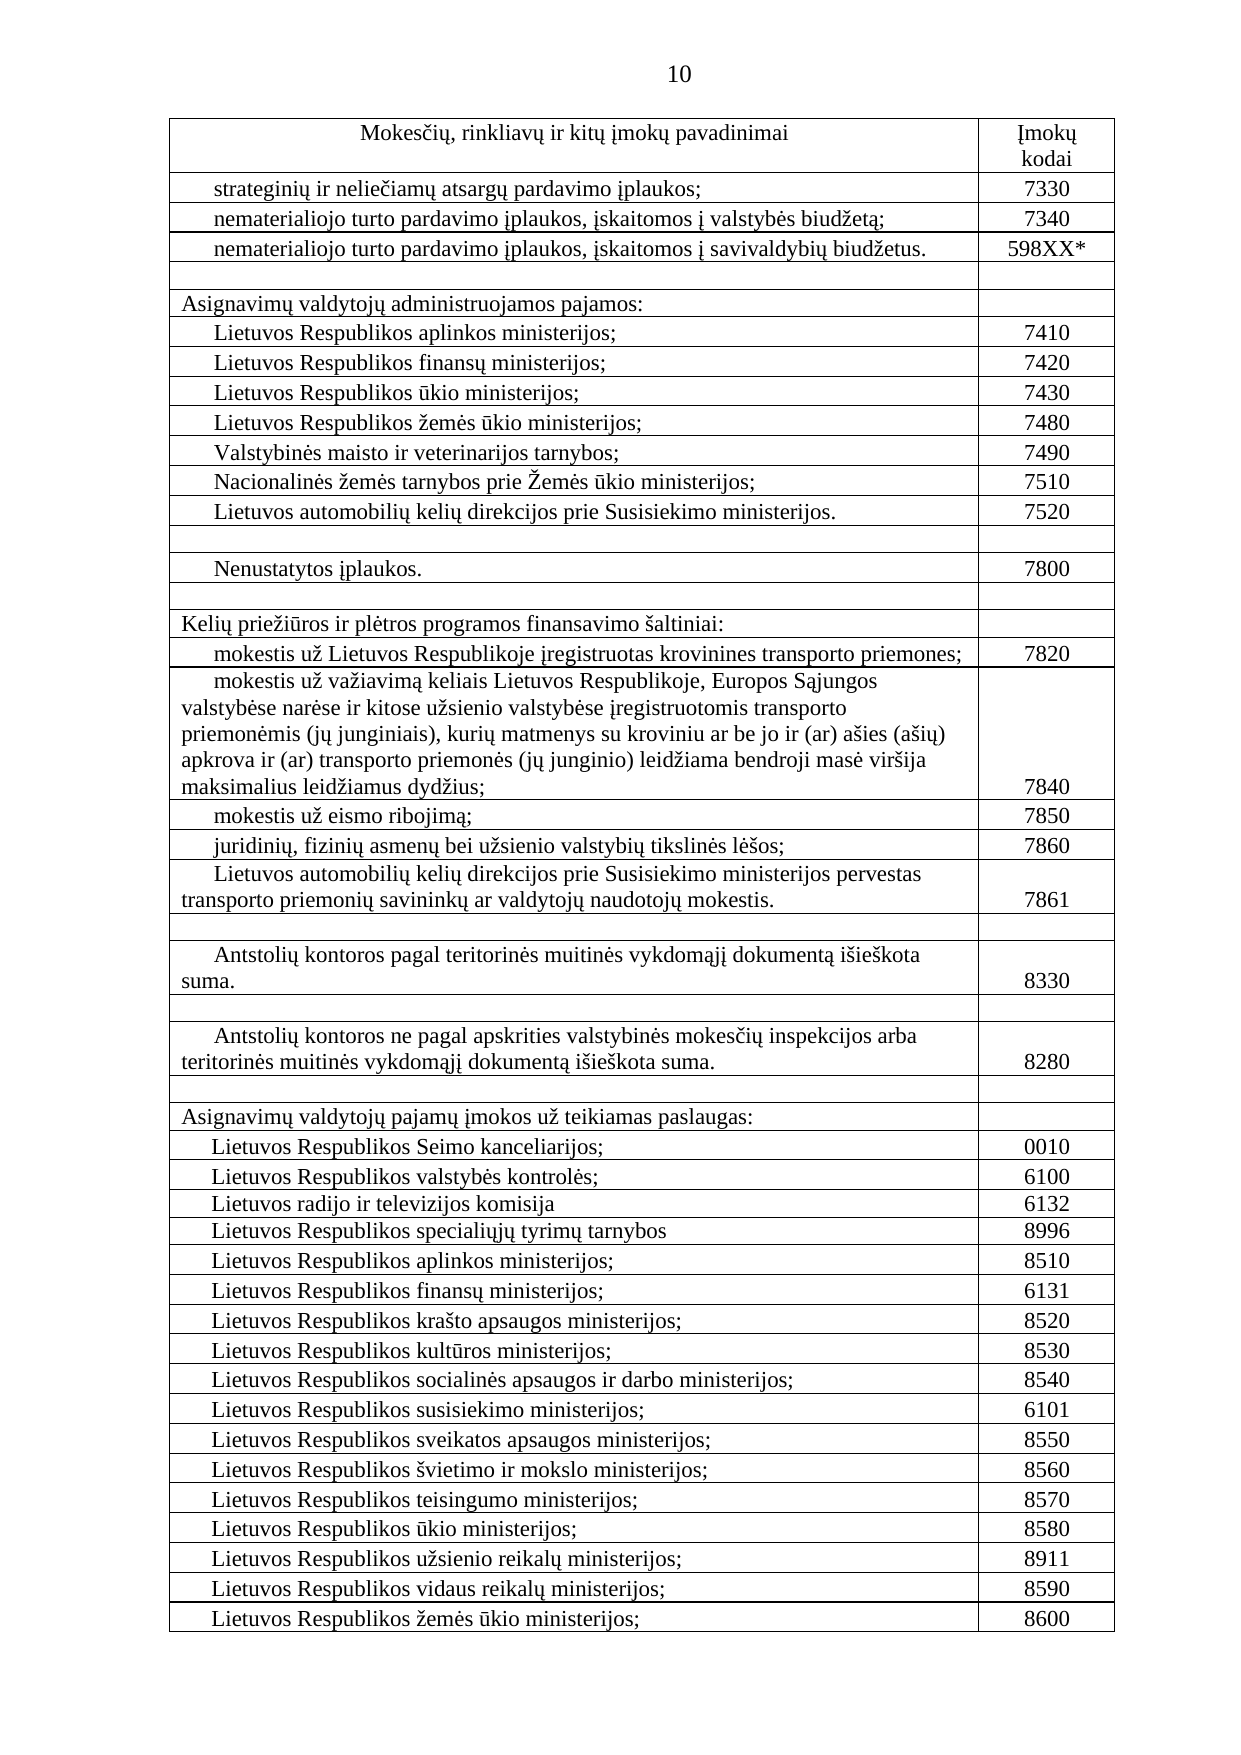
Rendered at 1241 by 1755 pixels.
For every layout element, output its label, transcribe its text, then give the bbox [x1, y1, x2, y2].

table_cell Asignavimų valdytojų administruojamos pajamos: [170, 290, 978, 316]
table_cell [1115, 346, 1126, 376]
table_cell [1115, 1021, 1126, 1075]
table_cell Antstolių kontoros pagal teritorinės muitinės vykdomąjį dokumentą išieškota suma. [170, 941, 978, 994]
table_cell [1115, 231, 1126, 261]
table_cell [1115, 913, 1126, 940]
table_cell [979, 914, 1114, 940]
table_cell 7800 [979, 553, 1114, 582]
table_cell 7850 [979, 800, 1114, 829]
table_cell [1115, 316, 1126, 346]
table_cell Lietuvos Respublikos Seimo kanceliarijos; [170, 1131, 978, 1159]
table_cell 7480 [979, 406, 1114, 435]
table_cell Lietuvos Respublikos aplinkos ministerijos; [170, 317, 978, 346]
table_cell Antstolių kontoros ne pagal apskrities valstybinės mokesčių inspekcijos arba teritorinės muitinės vykdomąjį dokumentą išieškota suma. [170, 1022, 978, 1075]
table_cell Lietuvos automobilių kelių direkcijos prie Susisiekimo ministerijos. [170, 496, 978, 524]
table_cell nematerialiojo turto pardavimo įplaukos, įskaitomos į valstybės biudžetą; [170, 203, 978, 231]
table_cell 6101 [979, 1394, 1114, 1423]
table_cell [1115, 1333, 1126, 1363]
table_cell [1115, 859, 1126, 912]
table_cell 8600 [979, 1603, 1114, 1631]
table_cell 7490 [979, 436, 1114, 465]
table_cell Lietuvos Respublikos aplinkos ministerijos; [170, 1245, 978, 1274]
table_cell 8911 [979, 1543, 1114, 1572]
table_cell strateginių ir neliečiamų atsargų pardavimo įplaukos; [170, 173, 978, 202]
table_cell mokestis už Lietuvos Respublikoje įregistruotas krovinines transporto priemones; [170, 638, 978, 666]
table_cell Valstybinės maisto ir veterinarijos tarnybos; [170, 436, 978, 465]
table_cell 7840 [979, 668, 1114, 799]
table_cell [979, 262, 1114, 289]
table_cell [1115, 666, 1126, 799]
table_cell 8560 [979, 1454, 1114, 1482]
table_cell Asignavimų valdytojų pajamų įmokos už teikiamas paslaugas: [170, 1103, 978, 1129]
table_cell [170, 1076, 978, 1102]
table_cell Lietuvos Respublikos finansų ministerijos; [170, 347, 978, 376]
table_cell [1115, 1189, 1126, 1217]
table_cell [1115, 495, 1126, 524]
table_cell 8510 [979, 1245, 1114, 1274]
table_cell [1115, 1482, 1126, 1512]
table_cell 7330 [979, 173, 1114, 202]
table_cell [1115, 1453, 1126, 1482]
table_cell [1115, 552, 1126, 582]
table_cell [170, 995, 978, 1021]
table_cell 7520 [979, 496, 1114, 524]
table_cell [1115, 637, 1126, 666]
table_cell Lietuvos Respublikos specialiųjų tyrimų tarnybos [170, 1218, 978, 1244]
table_cell [1115, 1102, 1126, 1129]
table_cell Lietuvos Respublikos vidaus reikalų ministerijos; [170, 1573, 978, 1601]
table_cell 8590 [979, 1573, 1114, 1601]
table_cell Lietuvos Respublikos krašto apsaugos ministerijos; [170, 1305, 978, 1333]
table_cell [1115, 940, 1126, 994]
table_cell 8330 [979, 941, 1114, 994]
table_cell [1115, 609, 1126, 637]
table_cell 7410 [979, 317, 1114, 346]
table_cell 0010 [979, 1131, 1114, 1159]
table_cell [1115, 525, 1126, 552]
table_cell 8530 [979, 1334, 1114, 1363]
table_cell Lietuvos Respublikos finansų ministerijos; [170, 1275, 978, 1303]
table_cell [979, 583, 1114, 609]
table_cell [979, 526, 1114, 552]
table_cell [170, 526, 978, 552]
table_cell 6132 [979, 1190, 1114, 1217]
table_cell Lietuvos Respublikos teisingumo ministerijos; [170, 1483, 978, 1512]
table_cell Lietuvos Respublikos švietimo ir mokslo ministerijos; [170, 1454, 978, 1482]
table_cell [170, 262, 978, 289]
table_cell Lietuvos Respublikos žemės ūkio ministerijos; [170, 1603, 978, 1631]
table_cell Lietuvos Respublikos ūkio ministerijos; [170, 1513, 978, 1542]
table_cell [1115, 1601, 1126, 1631]
table_header Mokesčių, rinkliavų ir kitų įmokų pavadinimai [170, 119, 978, 172]
table_cell [1115, 1274, 1126, 1303]
table_cell [1115, 1244, 1126, 1274]
table_cell Lietuvos Respublikos valstybės kontrolės; [170, 1160, 978, 1189]
table_cell 7510 [979, 466, 1114, 495]
table_cell [1115, 582, 1126, 609]
table_cell [1115, 1130, 1126, 1159]
table_cell Lietuvos Respublikos socialinės apsaugos ir darbo ministerijos; [170, 1364, 978, 1393]
table_cell Lietuvos automobilių kelių direkcijos prie Susisiekimo ministerijos pervestas transporto priemonių savininkų ar valdytojų naudotojų mokestis. [170, 860, 978, 912]
table_cell mokestis už eismo ribojimą; [170, 800, 978, 829]
table_cell Lietuvos Respublikos sveikatos apsaugos ministerijos; [170, 1424, 978, 1452]
table_cell 7820 [979, 638, 1114, 666]
table_cell [1115, 376, 1126, 405]
table_cell Lietuvos Respublikos ūkio ministerijos; [170, 377, 978, 405]
table_cell [1115, 435, 1126, 465]
table_cell nematerialiojo turto pardavimo įplaukos, įskaitomos į savivaldybių biudžetus. [170, 233, 978, 261]
table_cell [170, 583, 978, 609]
table_cell 8540 [979, 1364, 1114, 1393]
table_header Įmokų kodai [979, 119, 1114, 172]
table_cell Nacionalinės žemės tarnybos prie Žemės ūkio ministerijos; [170, 466, 978, 495]
table_cell Lietuvos Respublikos užsienio reikalų ministerijos; [170, 1543, 978, 1572]
table_cell [1115, 261, 1126, 289]
table_cell [1115, 1159, 1126, 1189]
table_cell [1115, 1304, 1126, 1333]
table_cell 598XX* [979, 233, 1114, 261]
table_cell [1115, 1542, 1126, 1572]
table_cell [979, 290, 1114, 316]
table_cell [1115, 405, 1126, 435]
table_cell [1115, 994, 1126, 1021]
table_cell [1115, 202, 1126, 231]
table_cell [1115, 289, 1126, 316]
table_cell 8280 [979, 1022, 1114, 1075]
table_cell 8570 [979, 1483, 1114, 1512]
table_cell Kelių priežiūros ir plėtros programos finansavimo šaltiniai: [170, 610, 978, 637]
table_cell 8580 [979, 1513, 1114, 1542]
table_cell [979, 995, 1114, 1021]
table_cell [1115, 1393, 1126, 1423]
table_cell 6131 [979, 1275, 1114, 1303]
table_cell Lietuvos radijo ir televizijos komisija [170, 1190, 978, 1217]
table_cell Lietuvos Respublikos žemės ūkio ministerijos; [170, 406, 978, 435]
table_cell [1115, 1363, 1126, 1393]
table_cell 8550 [979, 1424, 1114, 1452]
table_cell [1115, 465, 1126, 495]
table_cell [1115, 172, 1126, 202]
table_cell 8520 [979, 1305, 1114, 1333]
table_cell [1115, 799, 1126, 829]
table_cell 7340 [979, 203, 1114, 231]
table_cell mokestis už važiavimą keliais Lietuvos Respublikoje, Europos Sąjungos valstybėse narėse ir kitose užsienio valstybėse įregistruotomis transporto priemonėmis (jų junginiais), kurių matmenys su kroviniu ar be jo ir (ar) ašies (ašių) apkrova ir (ar) transporto priemonės (jų junginio) leidžiama bendroji masė viršija maksimalius leidžiamus dydžius; [170, 668, 978, 799]
table_cell [170, 914, 978, 940]
table_cell [979, 1076, 1114, 1102]
table_cell [979, 610, 1114, 637]
table_cell 8996 [979, 1218, 1114, 1244]
table_cell Lietuvos Respublikos susisiekimo ministerijos; [170, 1394, 978, 1423]
table_cell Nenustatytos įplaukos. [170, 553, 978, 582]
table_cell [979, 1103, 1114, 1129]
table_cell [1115, 1075, 1126, 1102]
table_cell [1115, 1217, 1126, 1244]
table_cell juridinių, fizinių asmenų bei užsienio valstybių tikslinės lėšos; [170, 830, 978, 859]
table_cell 7860 [979, 830, 1114, 859]
table_cell [1115, 1423, 1126, 1452]
table_cell 7430 [979, 377, 1114, 405]
table_cell 7861 [979, 860, 1114, 912]
table_cell [1115, 829, 1126, 859]
table_cell [1115, 1512, 1126, 1542]
table_cell 7420 [979, 347, 1114, 376]
table_cell Lietuvos Respublikos kultūros ministerijos; [170, 1334, 978, 1363]
table_cell [1115, 1572, 1126, 1601]
table_header [1115, 118, 1126, 172]
table_cell 6100 [979, 1160, 1114, 1189]
